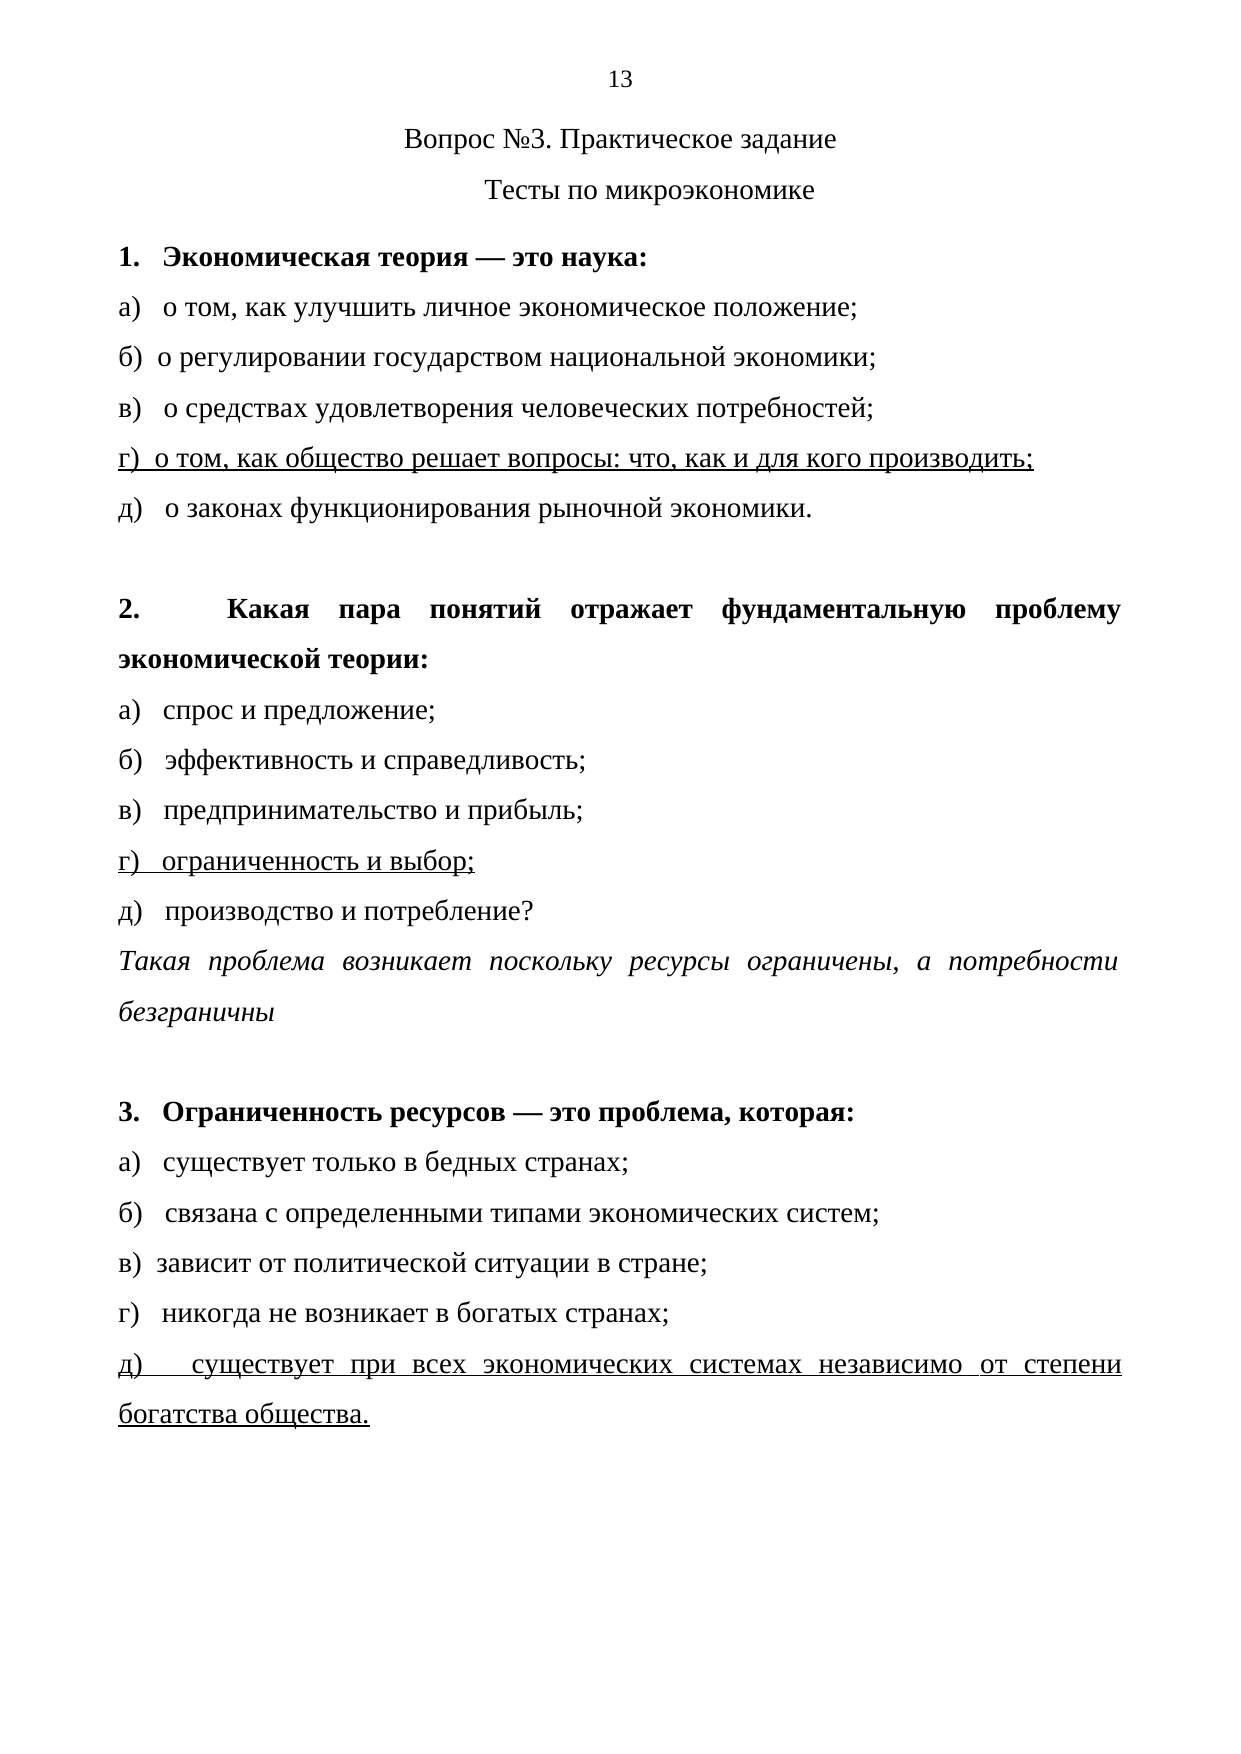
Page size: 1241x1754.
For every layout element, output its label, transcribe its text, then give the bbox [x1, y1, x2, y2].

text б) о регулировании государством национальной экономики; [118, 339, 1122, 373]
text г) ограниченность и выбор; [118, 843, 1122, 876]
text 1. Экономическая теория — это наука: [118, 239, 1122, 272]
text в) зависит от политической ситуации в стране; [118, 1245, 1122, 1279]
text а) существует только в бедных странах; [118, 1144, 1122, 1178]
text Вопрос №3. Практическое задание [118, 122, 1122, 155]
text д) производство и потребление? [118, 893, 1122, 927]
text б) связана с определенными типами экономических систем; [118, 1195, 1122, 1228]
text Тесты по микроэкономике [118, 172, 1122, 205]
text 3. Ограниченность ресурсов — это проблема, которая: [118, 1094, 1122, 1128]
text 2. Какая пара понятий отражает фундаментальную проблему экономической теории: [118, 591, 1122, 675]
text в) о средствах удовлетворения человеческих потребностей; [118, 390, 1122, 423]
text а) о том, как улучшить личное экономическое положение; [118, 289, 1122, 323]
text Такая проблема возникает поскольку ресурсы ограничены, а потребности безграничны [118, 943, 1122, 1027]
text д) существует при всех экономических системах независимо от степени богатства общества. [118, 1346, 1122, 1430]
text б) эффективность и справедливость; [118, 742, 1122, 776]
text а) спрос и предложение; [118, 692, 1122, 725]
text д) о законах функционирования рыночной экономики. [118, 491, 1122, 524]
text в) предпринимательство и прибыль; [118, 792, 1122, 826]
text г) о том, как общество решает вопросы: что, как и для кого производить; [118, 440, 1122, 474]
text г) никогда не возникает в богатых странах; [118, 1296, 1122, 1329]
